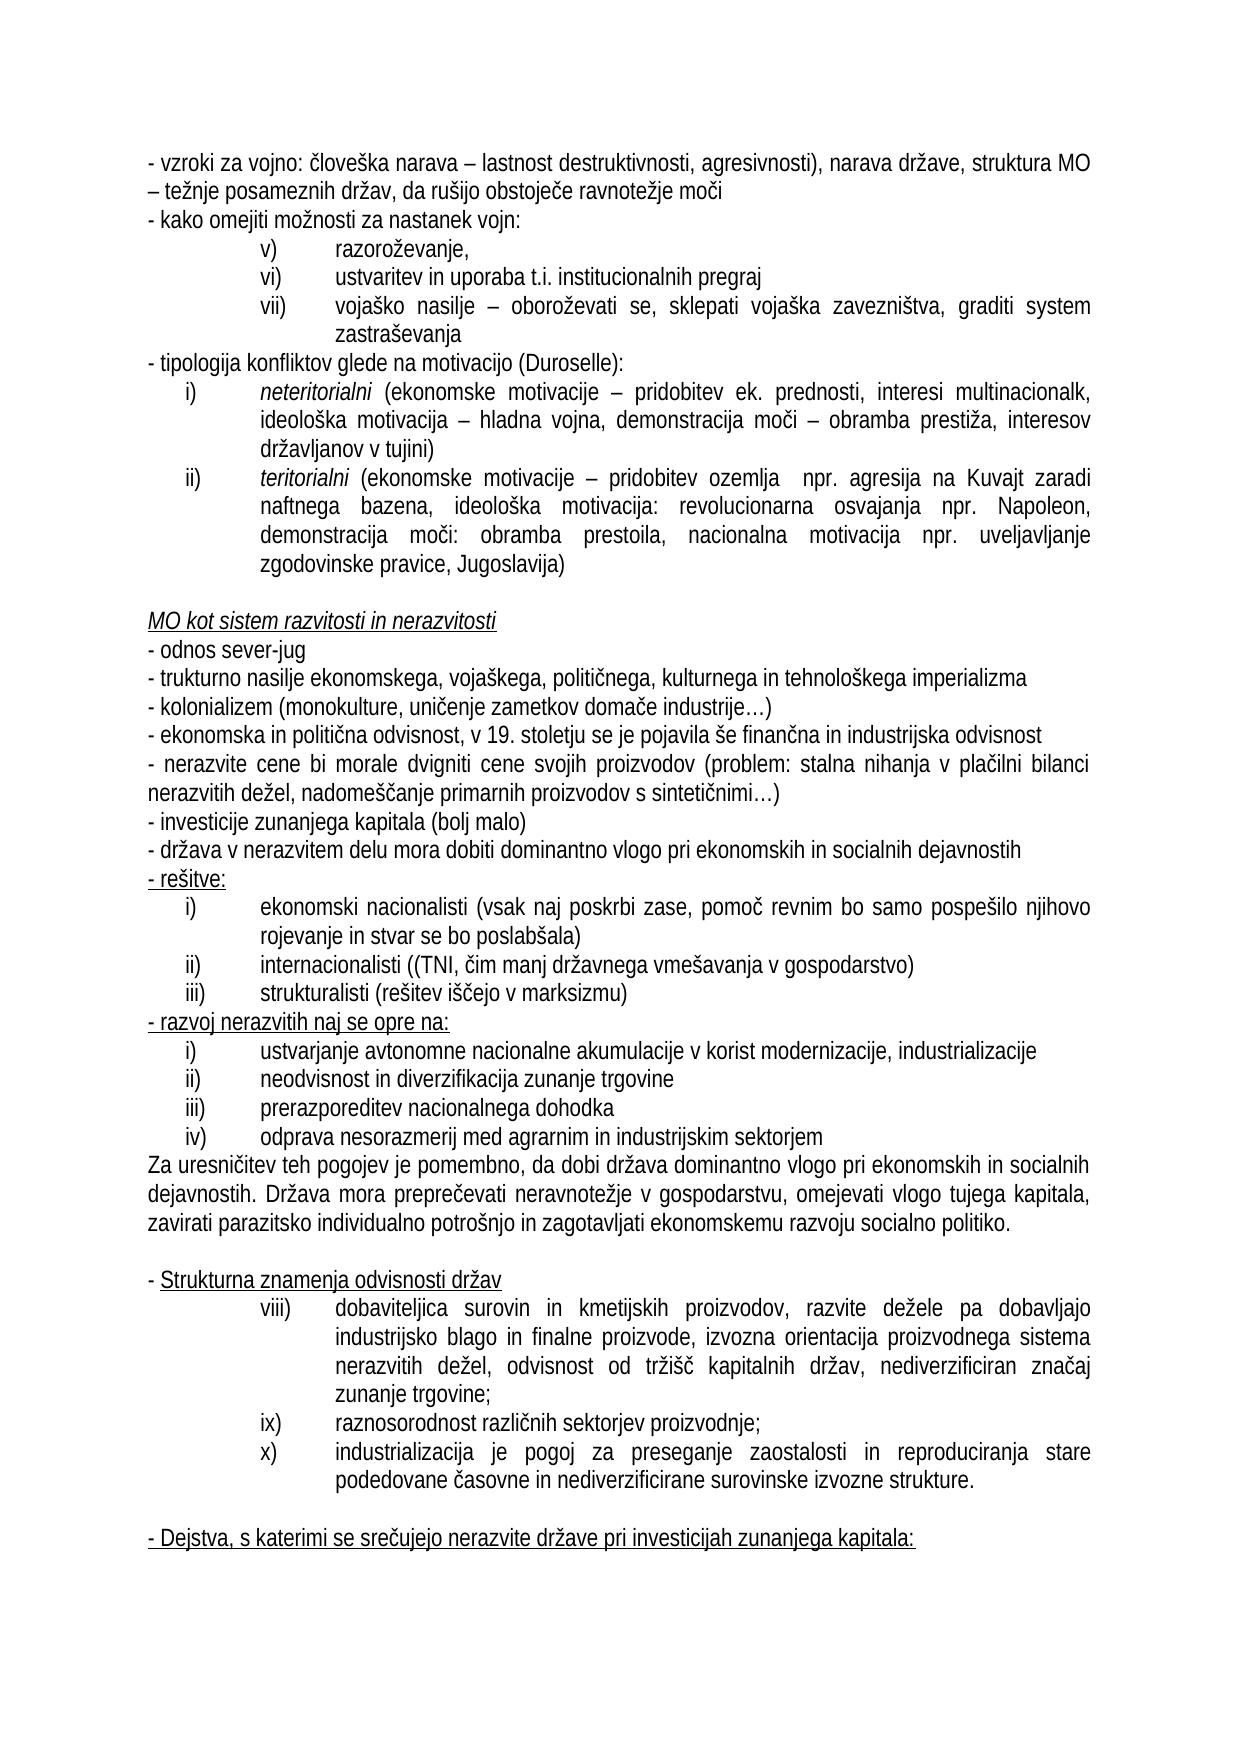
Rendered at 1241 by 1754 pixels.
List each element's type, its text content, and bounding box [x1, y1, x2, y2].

list neteritorialni (ekonomske motivacije – pridobitev ek. prednosti, interesi multinacionalk, ideološka motivacija – hladna vojna, demonstracija moči – obramba prestiža, interesov državljanov v tujini) [185, 377, 1093, 463]
text - rešitve: [148, 864, 1093, 892]
text - trukturno nasilje ekonomskega, vojaškega, političnega, kulturnega in tehnološkega imperializma [148, 663, 1093, 692]
text Za uresničitev teh pogojev je pomembno, da dobi država dominantno vlogo pri ekonomskih in socialnih dejavnostih. Država mora preprečevati neravnotežje v gospodarstvu, omejevati vlogo tujega kapitala, zavirati parazitsko individualno potrošnjo in zagotavljati ekonomskemu razvoju socialno politiko. [148, 1150, 1093, 1236]
list ustvarjanje avtonomne nacionalne akumulacije v korist modernizacije, industrializacije [185, 1036, 1093, 1064]
list prerazporeditev nacionalnega dohodka [185, 1093, 1093, 1122]
text - odnos sever-jug [148, 634, 1093, 663]
list odprava nesorazmerij med agrarnim in industrijskim sektorjem [185, 1122, 1093, 1150]
text MO kot sistem razvitosti in nerazvitosti [148, 606, 1093, 634]
text - Strukturna znamenja odvisnosti držav [148, 1265, 1093, 1293]
list razoroževanje, [260, 233, 1093, 262]
text - država v nerazvitem delu mora dobiti dominantno vlogo pri ekonomskih in socialnih dejavnostih [148, 835, 1093, 864]
list internacionalisti ((TNI, čim manj državnega vmešavanja v gospodarstvo) [185, 950, 1093, 978]
list strukturalisti (rešitev iščejo v marksizmu) [185, 978, 1093, 1007]
list ustvaritev in uporaba t.i. institucionalnih pregraj [260, 262, 1093, 291]
text - kolonializem (monokulture, uničenje zametkov domače industrije…) [148, 692, 1093, 721]
list dobaviteljica surovin in kmetijskih proizvodov, razvite dežele pa dobavljajo industrijsko blago in finalne proizvode, izvozna orientacija proizvodnega sistema nerazvitih dežel, odvisnost od tržišč kapitalnih držav, nediverzificiran značaj zunanje trgovine; [260, 1293, 1093, 1408]
text - kako omejiti možnosti za nastanek vojn: [148, 205, 1093, 233]
text - ekonomska in politična odvisnost, v 19. stoletju se je pojavila še finančna in industrijska odvisnost [148, 721, 1093, 749]
list neodvisnost in diverzifikacija zunanje trgovine [185, 1064, 1093, 1093]
list industrializacija je pogoj za preseganje zaostalosti in reproduciranja stare podedovane časovne in nediverzificirane surovinske izvozne strukture. [260, 1437, 1093, 1494]
list ekonomski nacionalisti (vsak naj poskrbi zase, pomoč revnim bo samo pospešilo njihovo rojevanje in stvar se bo poslabšala) [185, 892, 1093, 950]
list raznosorodnost različnih sektorjev proizvodnje; [260, 1408, 1093, 1437]
text - vzroki za vojno: človeška narava – lastnost destruktivnosti, agresivnosti), narava države, struktura MO – težnje posameznih držav, da rušijo obstoječe ravnotežje moči [148, 148, 1093, 205]
text - Dejstva, s katerimi se srečujejo nerazvite države pri investicijah zunanjega kapitala: [148, 1523, 1093, 1551]
list teritorialni (ekonomske motivacije – pridobitev ozemlja npr. agresija na Kuvajt zaradi naftnega bazena, ideološka motivacija: revolucionarna osvajanja npr. Napoleon, demonstracija moči: obramba prestoila, nacionalna motivacija npr. uveljavljanje zgodovinske pravice, Jugoslavija) [185, 463, 1093, 577]
text - tipologija konfliktov glede na motivacijo (Duroselle): [148, 348, 1093, 377]
list vojaško nasilje – oboroževati se, sklepati vojaška zavezništva, graditi system zastraševanja [260, 291, 1093, 348]
text - razvoj nerazvitih naj se opre na: [148, 1007, 1093, 1036]
text - nerazvite cene bi morale dvigniti cene svojih proizvodov (problem: stalna nihanja v plačilni bilanci nerazvitih dežel, nadomeščanje primarnih proizvodov s sintetičnimi…) [148, 749, 1093, 806]
text - investicije zunanjega kapitala (bolj malo) [148, 806, 1093, 835]
